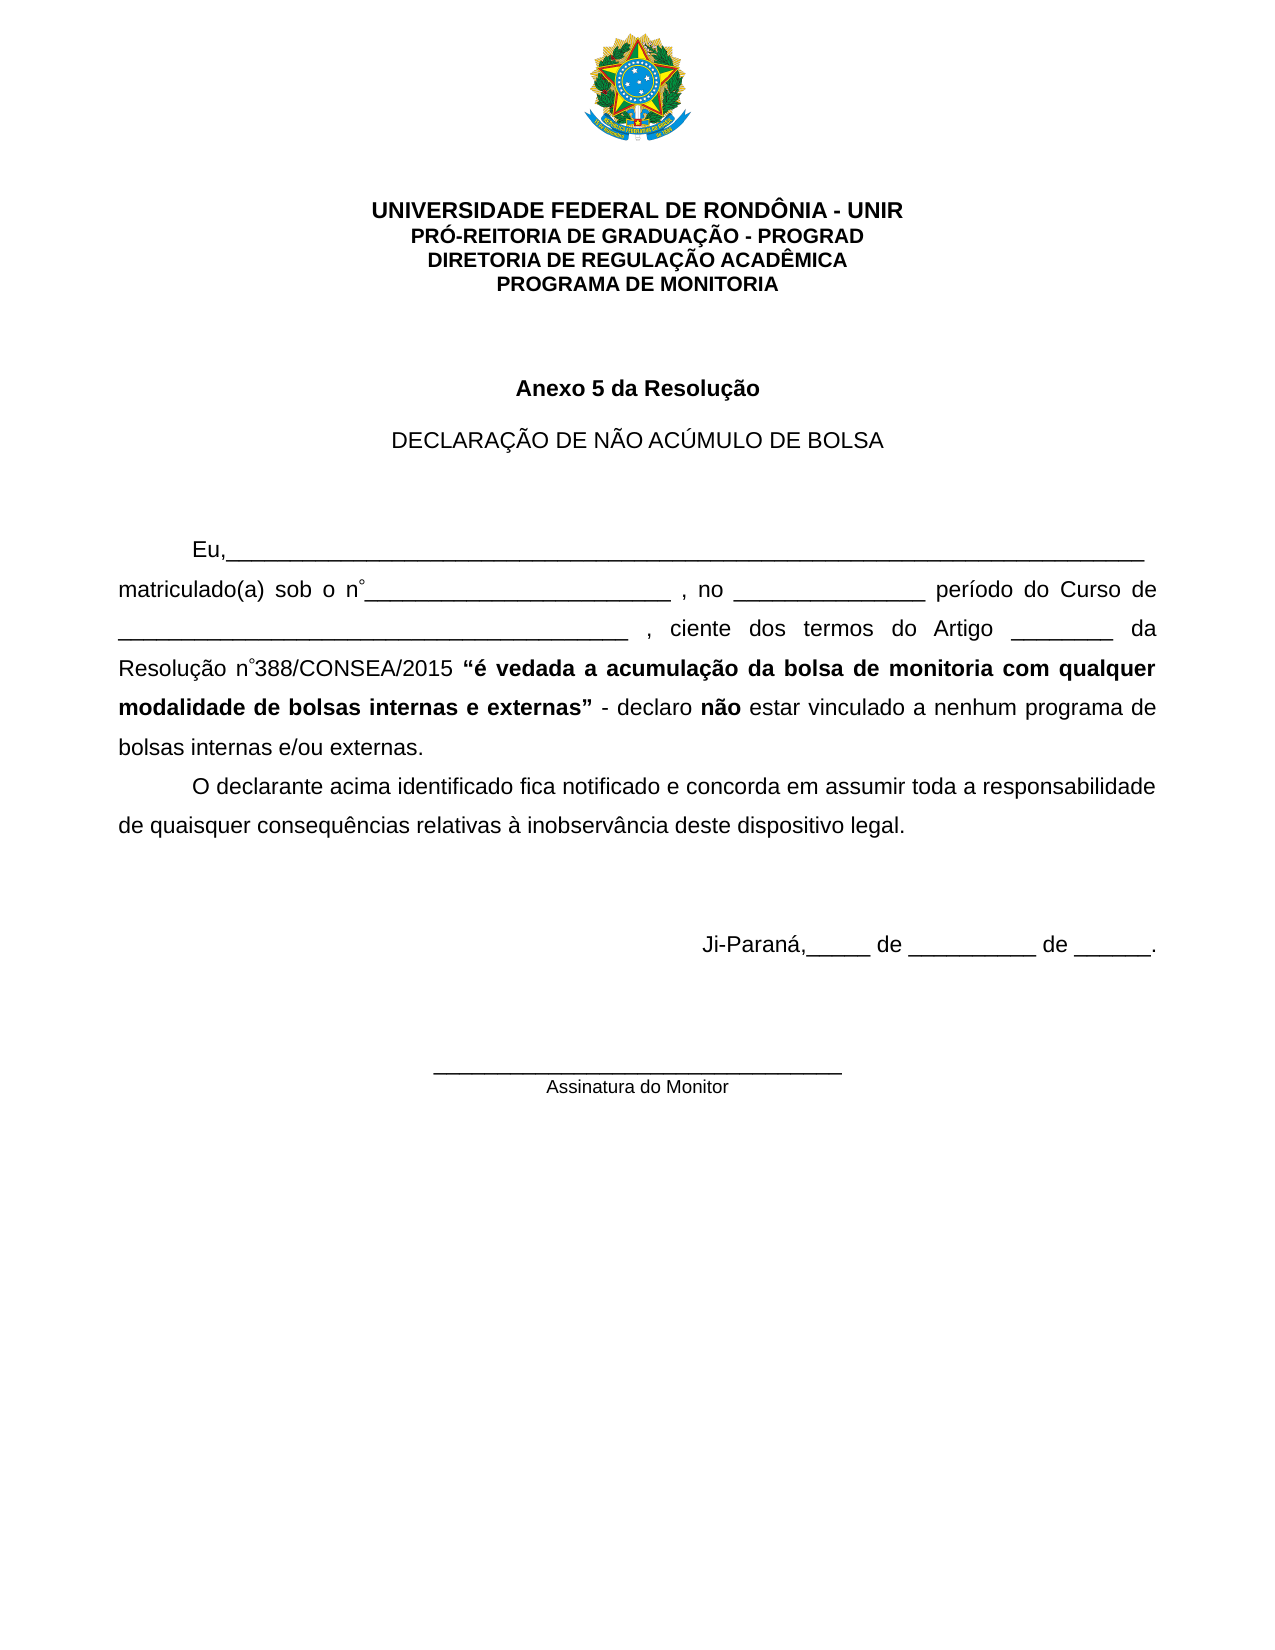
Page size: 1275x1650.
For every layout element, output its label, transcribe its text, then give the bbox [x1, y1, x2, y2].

text PRÓ-REITORIA DE GRADUAÇÃO - PROGRAD [118, 223, 1157, 247]
text Eu,________________________________________________________________________ [118, 536, 1157, 562]
text Anexo 5 da Resolução [118, 374, 1157, 401]
text DECLARAÇÃO DE NÃO ACÚMULO DE BOLSA [118, 427, 1157, 453]
text ________________________________ [118, 1049, 1157, 1076]
text matriculado(a) sob o n________________________ , no _______________ período do Curso de ________________________________________ , ciente dos termos do Artigo ________ da Resolução n388/CONSEA/2015 “é vedada a acumulação da bolsa de monitoria com qualquer modalidade de bolsas internas e externas” - declaro não estar vinculado a nenhum programa de bolsas internas e/ou externas. [118, 576, 1157, 760]
text PROGRAMA DE MONITORIA [118, 271, 1157, 295]
text Assinatura do Monitor [118, 1076, 1157, 1097]
text O declarante acima identificado fica notificado e concorda em assumir toda a responsabilidade de quaisquer consequências relativas à inobservância deste dispositivo legal. [118, 773, 1157, 839]
text DIRETORIA DE REGULAÇÃO ACADÊMICA [118, 247, 1157, 271]
text Ji-Paraná,_____ de __________ de ______. [118, 931, 1157, 957]
text UNIVERSIDADE FEDERAL DE RONDÔNIA - UNIR [118, 197, 1157, 223]
